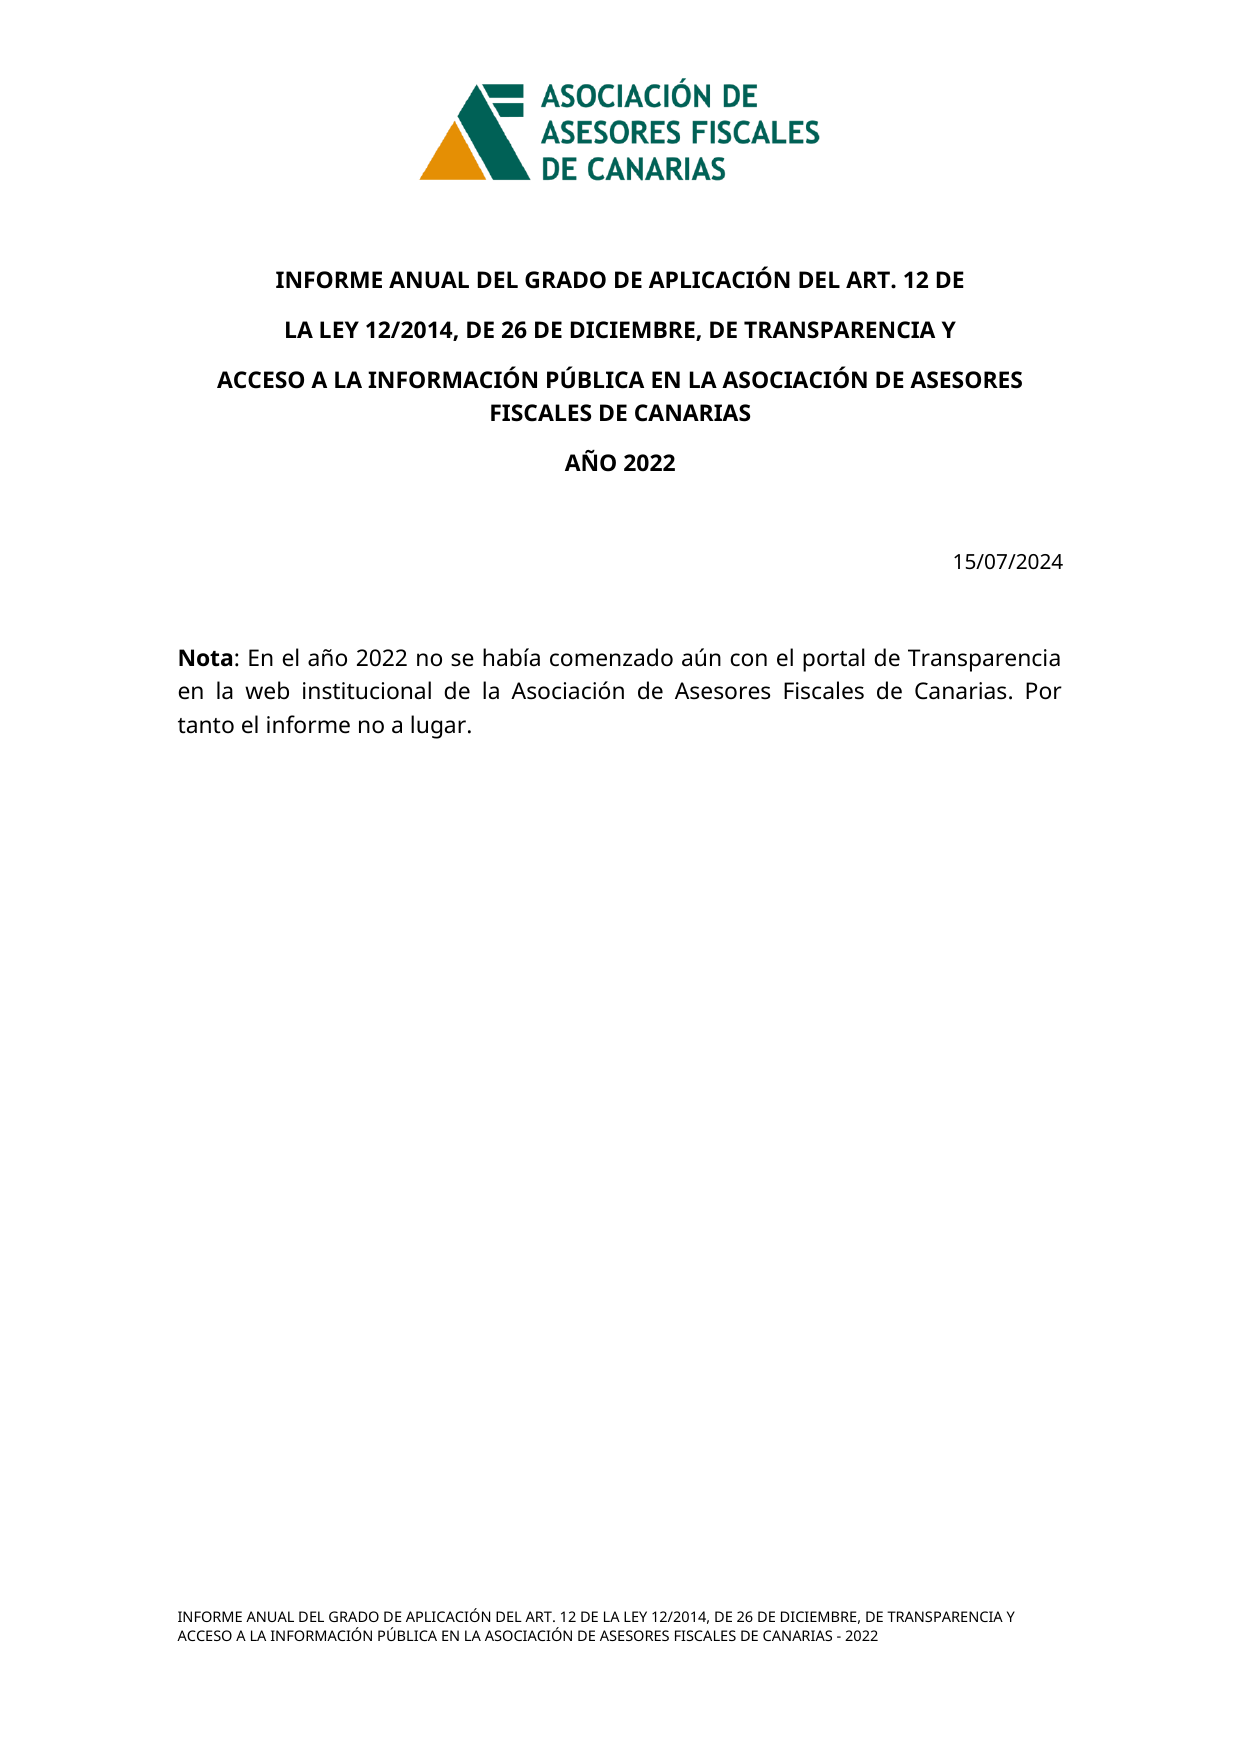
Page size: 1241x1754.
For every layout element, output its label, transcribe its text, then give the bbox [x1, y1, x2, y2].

text 15/07/2024 [177, 547, 1063, 576]
text LA LEY 12/2014, DE 26 DE DICIEMBRE, DE TRANSPARENCIA Y [177, 314, 1063, 345]
text INFORME ANUAL DEL GRADO DE APLICACIÓN DEL ART. 12 DE [177, 263, 1063, 295]
text ACCESO A LA INFORMACIÓN PÚBLICA EN LA ASOCIACIÓN DE ASESORES FISCALES DE CANARIAS [177, 364, 1063, 428]
text Nota: En el año 2022 no se había comenzado aún con el portal de Transparencia en la web institucional de la Asociación de Asesores Fiscales de Canarias. Por tanto el informe no a lugar. [177, 642, 1063, 740]
text AÑO 2022 [177, 447, 1063, 478]
